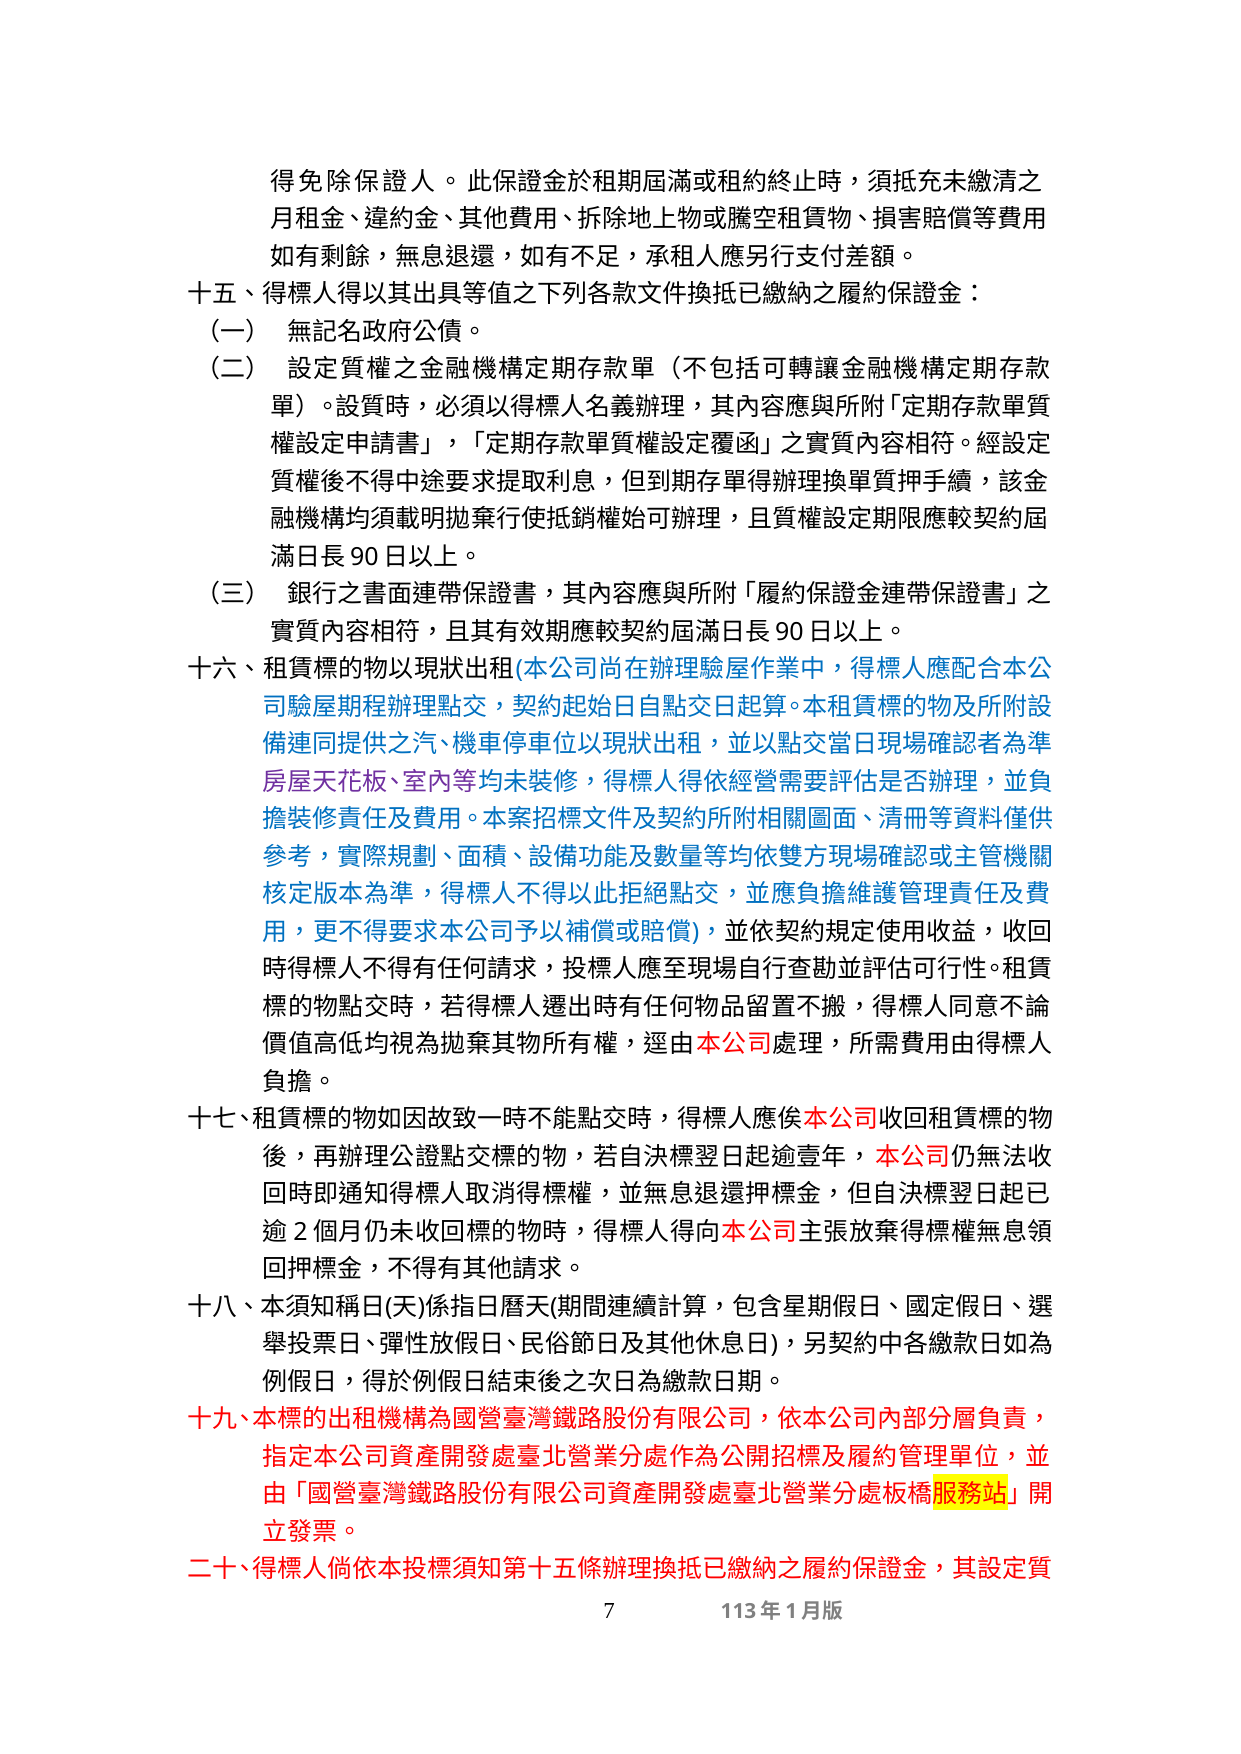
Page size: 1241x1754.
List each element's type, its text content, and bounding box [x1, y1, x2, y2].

list 得標人另於簽約前，提供與履約保證金同額之連帶保證金者，得免除保證人。此保證金於租期屆滿或租約終止時，須抵充未繳清之月租金、違約金、其他費用、拆除地上物或騰空租賃物、損害賠償等費用，如有剩餘，無息退還，如有不足，承租人應另行支付差額。 [195, 160, 1047, 272]
text 十九、本標的出租機構為國營臺灣鐵路股份有限公司，依本公司內部分層負責，指定本公司資產開發處臺北營業分處作為公開招標及履約管理單位，並由「國營臺灣鐵路股份有限公司資產開發處臺北營業分處板橋服務站」開立發票。 [187, 1397, 1053, 1547]
text 十五、得標人得以其出具等值之下列各款文件換抵已繳納之履約保證金： [187, 272, 1053, 310]
list 銀行之書面連帶保證書，其內容應與所附「履約保證金連帶保證書」之實質內容相符，且其有效期應較契約屆滿日長90日以上。 [195, 572, 1051, 647]
text 二十、得標人倘依本投標須知第十五條辦理換抵已繳納之履約保證金，其設定質 [187, 1547, 1053, 1585]
list 無記名政府公債。 [195, 310, 1051, 347]
text 十七、租賃標的物如因故致一時不能點交時，得標人應俟本公司收回租賃標的物後，再辦理公證點交標的物，若自決標翌日起逾壹年，本公司仍無法收回時即通知得標人取消得標權，並無息退還押標金，但自決標翌日起已逾2個月仍未收回標的物時，得標人得向本公司主張放棄得標權無息領回押標金，不得有其他請求。 [187, 1097, 1053, 1285]
list 設定質權之金融機構定期存款單（不包括可轉讓金融機構定期存款單）。設質時，必須以得標人名義辦理，其內容應與所附「定期存款單質權設定申請書」，「定期存款單質權設定覆函」之實質內容相符。經設定質權後不得中途要求提取利息，但到期存單得辦理換單質押手續，該金融機構均須載明拋棄行使抵銷權始可辦理，且質權設定期限應較契約屆滿日長90日以上。 [195, 347, 1051, 572]
text 十六、租賃標的物以現狀出租(本公司尚在辦理驗屋作業中，得標人應配合本公司驗屋期程辦理點交，契約起始日自點交日起算。本租賃標的物及所附設備連同提供之汽、機車停車位以現狀出租，並以點交當日現場確認者為準。房屋天花板、室內等均未裝修，得標人得依經營需要評估是否辦理，並負擔裝修責任及費用。本案招標文件及契約所附相關圖面、清冊等資料僅供參考，實際規劃、面積、設備功能及數量等均依雙方現場確認或主管機關核定版本為準，得標人不得以此拒絕點交，並應負擔維護管理責任及費用，更不得要求本公司予以補償或賠償)，並依契約規定使用收益，收回時得標人不得有任何請求，投標人應至現場自行查勘並評估可行性。租賃標的物點交時，若得標人遷出時有任何物品留置不搬，得標人同意不論價值高低均視為拋棄其物所有權，逕由本公司處理，所需費用由得標人負擔。 [187, 647, 1053, 1097]
text 十八、本須知稱日(天)係指日曆天(期間連續計算，包含星期假日、國定假日、選舉投票日、彈性放假日、民俗節日及其他休息日)，另契約中各繳款日如為例假日，得於例假日結束後之次日為繳款日期。 [187, 1285, 1053, 1397]
